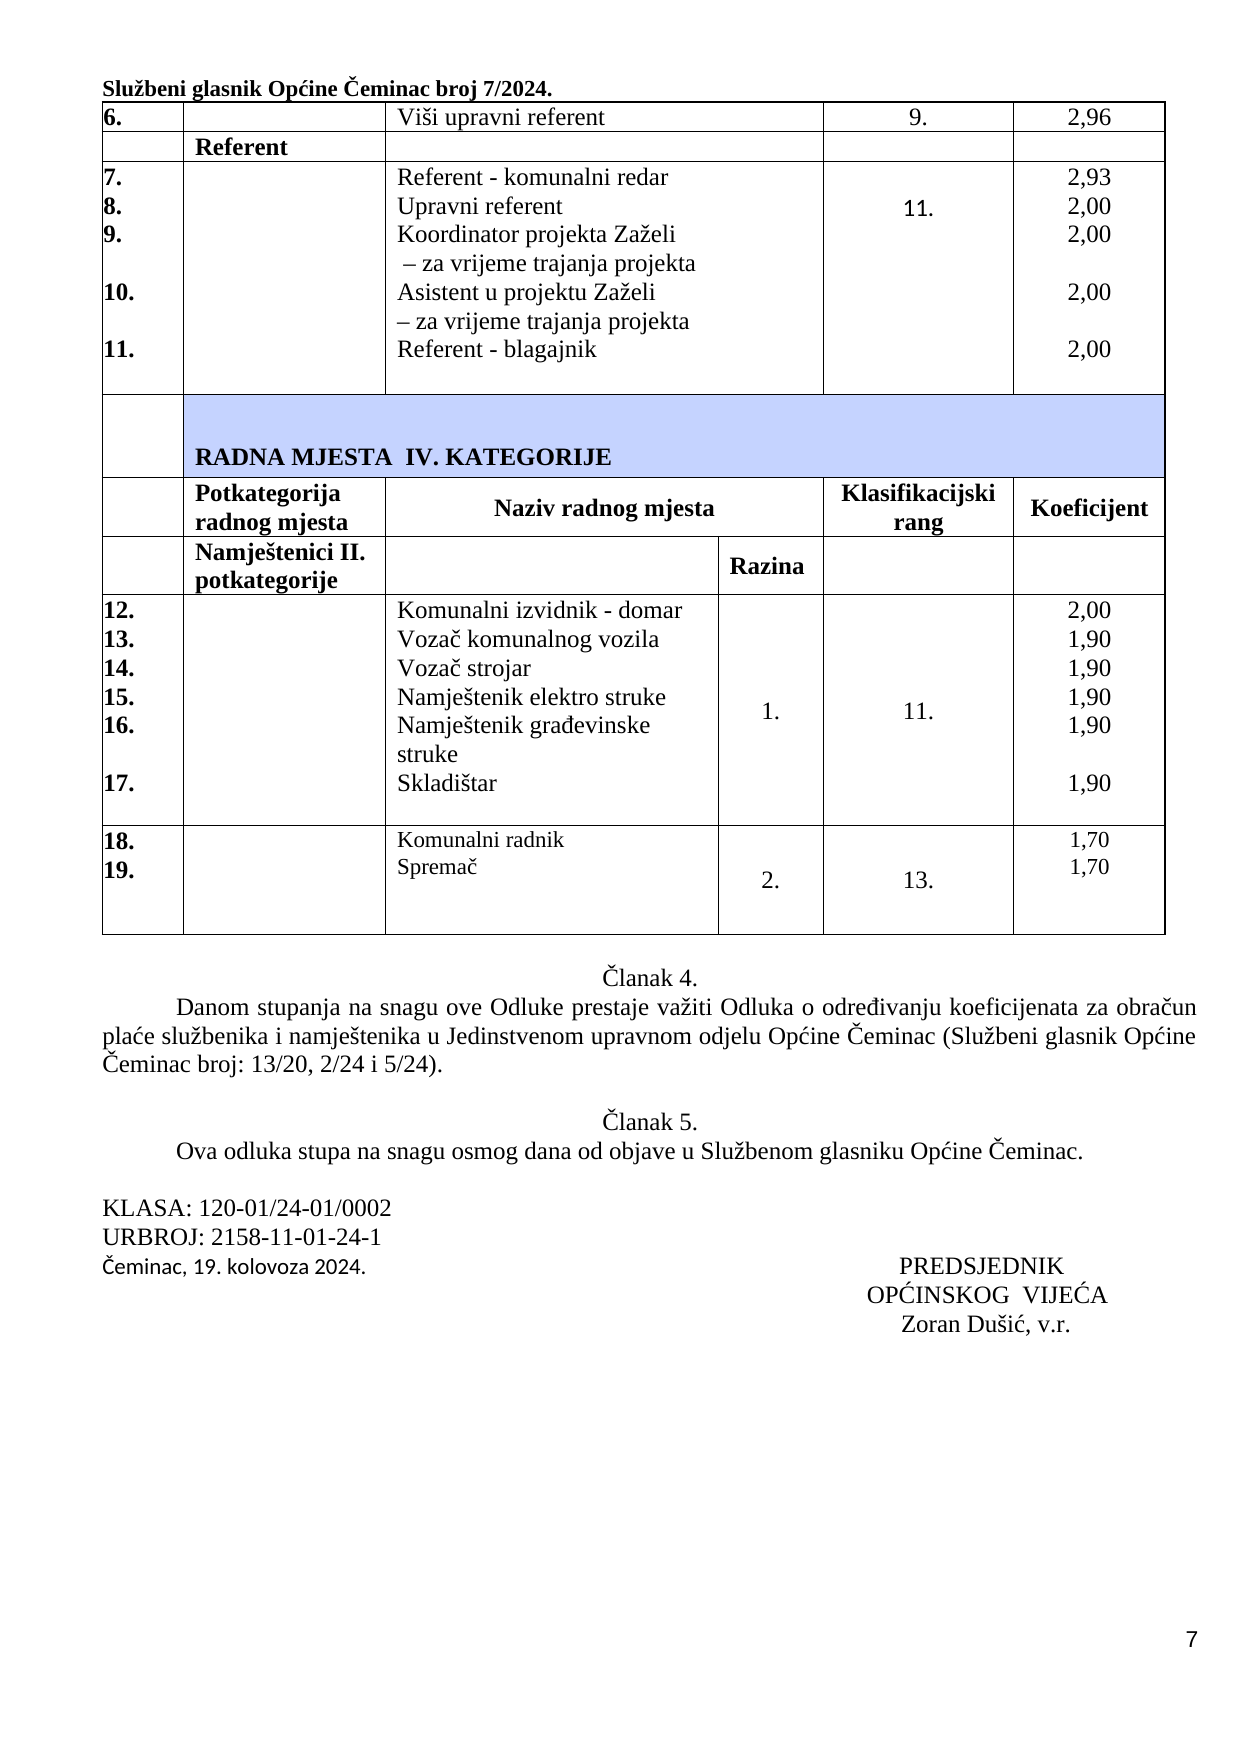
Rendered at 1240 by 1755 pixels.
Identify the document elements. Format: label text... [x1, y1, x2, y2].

text Ova odluka stupa na snagu osmog dana od objave u Službenom glasniku Općine Čeminac. [102, 1136, 1198, 1164]
table_cell 1. [719, 595, 823, 825]
table_cell [386, 537, 718, 594]
table_cell 2. [719, 826, 823, 933]
table_cell Naziv radnog mjesta [386, 478, 823, 536]
table_cell [184, 103, 385, 131]
table_cell 7. 8. 9. 10. 11. [103, 162, 183, 394]
table_cell 11. [824, 595, 1013, 825]
text URBROJ: 2158-11-01-24-1 [102, 1222, 1198, 1251]
table_cell Referent - komunalni redar Upravni referent Koordinator projekta Zaželi – za vrijeme trajanja projekta Asistent u projektu Zaželi – za vrijeme trajanja projekta Referent - blagajnik [386, 162, 823, 394]
table_cell [103, 478, 183, 536]
table_cell Komunalni radnik Spremač [386, 826, 718, 933]
table_cell Namještenici II. potkategorije [184, 537, 385, 594]
table_cell 2,00 1,90 1,90 1,90 1,90 1,90 [1014, 595, 1164, 825]
table_cell 1,70 1,70 [1014, 826, 1164, 933]
table_cell Koeficijent [1014, 478, 1164, 536]
table_cell Razina [719, 537, 823, 594]
table_cell 9. [824, 103, 1013, 131]
table_cell Viši upravni referent [386, 103, 823, 131]
table_cell 2,96 [1014, 103, 1164, 131]
table_cell Referent [184, 132, 385, 161]
table_cell [386, 132, 823, 161]
table_cell [103, 132, 183, 161]
text Danom stupanja na snagu ove Odluke prestaje važiti Odluka o određivanju koeficijenata za obračun plaće službenika i namještenika u Jedinstvenom upravnom odjelu Općine Čeminac (Službeni glasnik Općine Čeminac broj: 13/20, 2/24 i 5/24). [102, 992, 1198, 1078]
text KLASA: 120-01/24-01/0002 [102, 1193, 1198, 1222]
table_cell Komunalni izvidnik - domar Vozač komunalnog vozila Vozač strojar Namještenik elektro struke Namještenik građevinske struke Skladištar [386, 595, 718, 825]
table_cell [103, 537, 183, 594]
table_cell [184, 162, 385, 394]
table_cell 6. [103, 103, 183, 131]
table_cell [1014, 537, 1164, 594]
text Članak 5. [102, 1107, 1198, 1136]
table_cell [184, 595, 385, 825]
text OPĆINSKOG VIJEĆA [102, 1280, 1198, 1309]
table_cell 12. 13. 14. 15. 16. 17. [103, 595, 183, 825]
table_cell [824, 537, 1013, 594]
table_cell [103, 395, 183, 477]
table_cell 11. [824, 162, 1013, 394]
text Čeminac, 19. kolovoza 2024. PREDSJEDNIK [102, 1251, 1198, 1280]
table_cell Klasifikacijski rang [824, 478, 1013, 536]
table_cell [1014, 132, 1164, 161]
table_cell Potkategorija radnog mjesta [184, 478, 385, 536]
table_cell RADNA MJESTA IV. KATEGORIJE [184, 395, 1164, 477]
table_cell 2,93 2,00 2,00 2,00 2,00 [1014, 162, 1164, 394]
text Članak 4. [102, 963, 1198, 992]
table_cell 13. [824, 826, 1013, 933]
text Zoran Dušić, v.r. [102, 1309, 1198, 1337]
table_cell [184, 826, 385, 933]
table_cell 18. 19. [103, 826, 183, 933]
table_cell [824, 132, 1013, 161]
